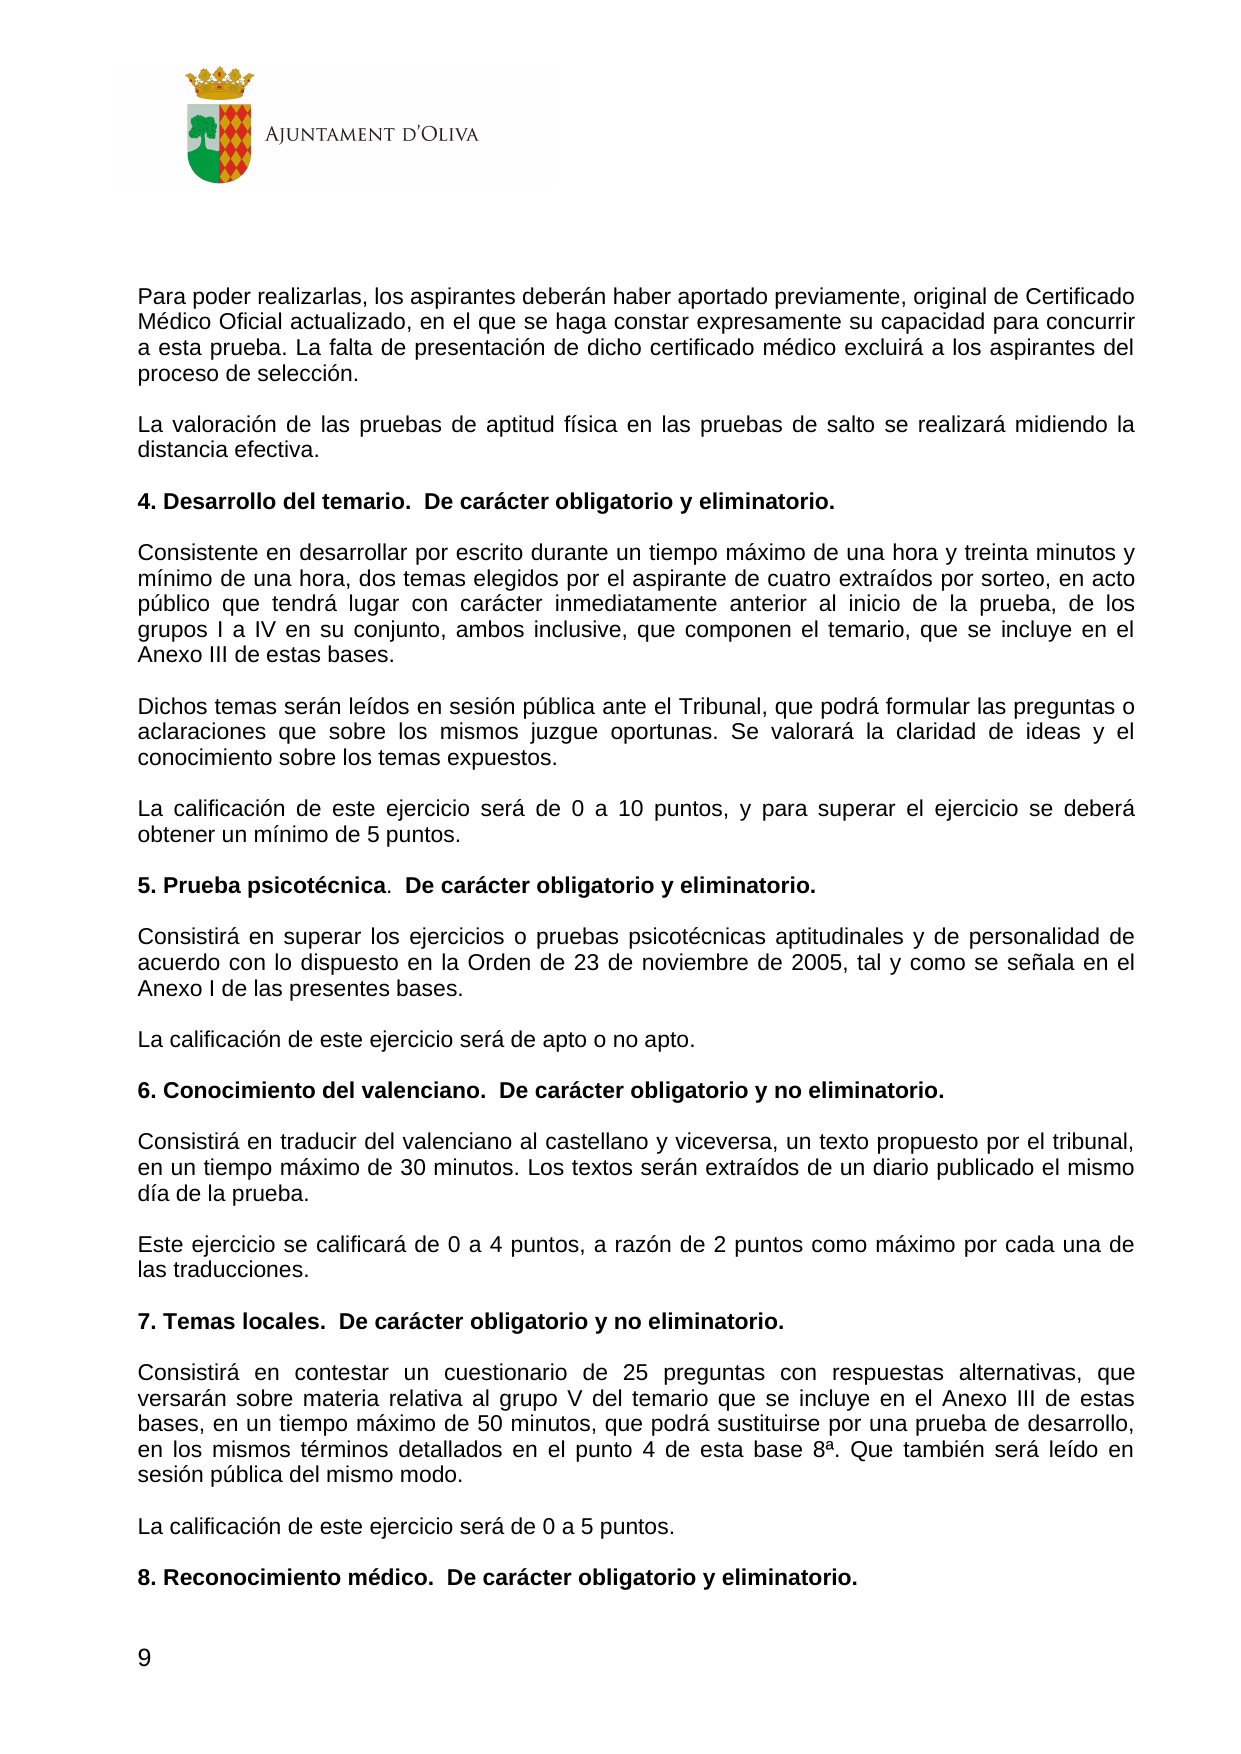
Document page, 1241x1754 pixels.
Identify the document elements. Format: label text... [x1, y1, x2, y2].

text La calificación de este ejercicio será de 0 a 5 puntos. [137, 1513, 1136, 1539]
text La calificación de este ejercicio será de apto o no apto. [137, 1026, 1136, 1052]
text 8. Reconocimiento médico. De carácter obligatorio y eliminatorio. [137, 1564, 1136, 1590]
text 7. Temas locales. De carácter obligatorio y no eliminatorio. [137, 1308, 1136, 1334]
picture [110, 63, 554, 187]
text Dichos temas serán leídos en sesión pública ante el Tribunal, que podrá formular las preguntas o aclaraciones que sobre los mismos juzgue oportunas. Se valorará la claridad de ideas y el conocimiento sobre los temas expuestos. [137, 693, 1136, 770]
text Este ejercicio se calificará de 0 a 4 puntos, a razón de 2 puntos como máximo por cada una de las traducciones. [137, 1231, 1136, 1283]
text Para poder realizarlas, los aspirantes deberán haber aportado previamente, original de Certificado Médico Oficial actualizado, en el que se haga constar expresamente su capacidad para concurrir a esta prueba. La falta de presentación de dicho certificado médico excluirá a los aspirantes del proceso de selección. [137, 283, 1136, 386]
text La valoración de las pruebas de aptitud física en las pruebas de salto se realizará midiendo la distancia efectiva. [137, 411, 1136, 463]
text Consistirá en superar los ejercicios o pruebas psicotécnicas aptitudinales y de personalidad de acuerdo con lo dispuesto en la Orden de 23 de noviembre de 2005, tal y como se señala en el Anexo I de las presentes bases. [137, 924, 1136, 1001]
text 6. Conocimiento del valenciano. De carácter obligatorio y no eliminatorio. [137, 1078, 1136, 1103]
text Consistente en desarrollar por escrito durante un tiempo máximo de una hora y treinta minutos y mínimo de una hora, dos temas elegidos por el aspirante de cuatro extraídos por sorteo, en acto público que tendrá lugar con carácter inmediatamente anterior al inicio de la prueba, de los grupos I a IV en su conjunto, ambos inclusive, que componen el temario, que se incluye en el Anexo III de estas bases. [137, 539, 1136, 668]
text 4. Desarrollo del temario. De carácter obligatorio y eliminatorio. [137, 488, 1136, 514]
text 5. Prueba psicotécnica. De carácter obligatorio y eliminatorio. [137, 873, 1136, 898]
text Consistirá en contestar un cuestionario de 25 preguntas con respuestas alternativas, que versarán sobre materia relativa al grupo V del temario que se incluye en el Anexo III de estas bases, en un tiempo máximo de 50 minutos, que podrá sustituirse por una prueba de desarrollo, en los mismos términos detallados en el punto 4 de esta base 8ª. Que también será leído en sesión pública del mismo modo. [137, 1359, 1136, 1488]
text Consistirá en traducir del valenciano al castellano y viceversa, un texto propuesto por el tribunal, en un tiempo máximo de 30 minutos. Los textos serán extraídos de un diario publicado el mismo día de la prueba. [137, 1129, 1136, 1206]
text La calificación de este ejercicio será de 0 a 10 puntos, y para superar el ejercicio se deberá obtener un mínimo de 5 puntos. [137, 796, 1136, 847]
